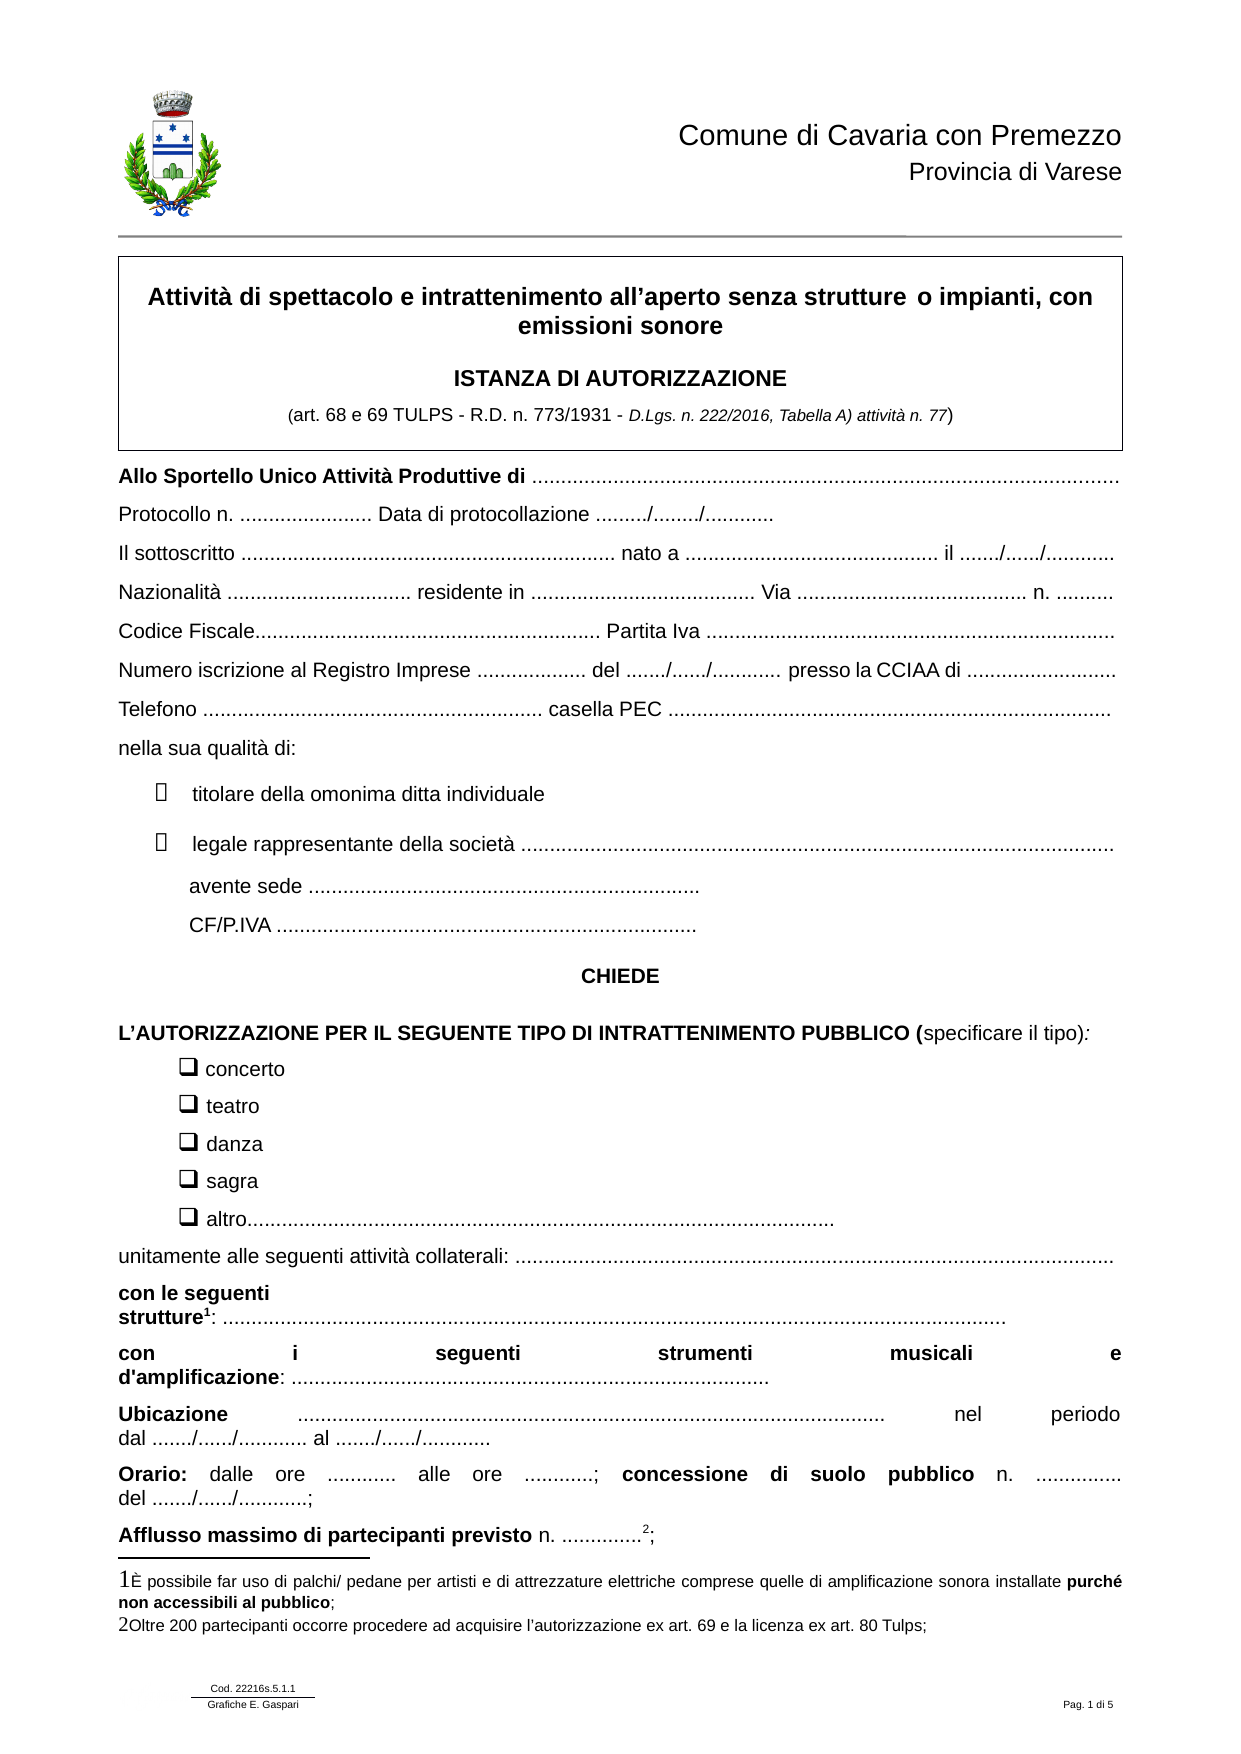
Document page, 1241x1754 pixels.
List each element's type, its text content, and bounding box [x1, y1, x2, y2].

text È possibile far uso di palchi/ pedane per artisti e di attrezzature elettriche comprese quelle di amplificazione sonora installate purché non accessibili al pubblico; [118, 1564, 1122, 1612]
text nella sua qualità di: [118, 735, 1122, 759]
text  altro...................................................................................................... [177, 1207, 1122, 1232]
text Il sottoscritto ................................................................. nato a ............................................ il ......./....../............ [118, 541, 1122, 565]
text Allo Sportello Unico Attività Produttive di [118, 463, 1122, 487]
text Numero iscrizione al Registro Imprese ................... del ......./....../............ presso la CCIAA di .......................... [118, 658, 1122, 682]
text con i seguenti strumenti musicali e d'amplificazione: ................................................................................... [118, 1341, 1122, 1389]
text  legale rappresentante della società ....................................................................................................... [153, 824, 1122, 858]
text Telefono ........................................................... casella PEC ............................................................................. [118, 697, 1122, 721]
text  sagra [177, 1169, 1122, 1194]
text Orario: dalle ore ............ alle ore ............; concessione di suolo pubblico n. ............... del ......./....../............; [118, 1462, 1122, 1510]
text unitamente alle seguenti attività collaterali: ........................................................................................................ [118, 1244, 1122, 1268]
text CHIEDE [118, 964, 1122, 988]
text Codice Fiscale............................................................ Partita Iva ....................................................................... [118, 619, 1122, 643]
text Ubicazione ...................................................................................................... nel periodo dal ......./....../............ al ......./....../............ [118, 1402, 1122, 1449]
text  teatro [177, 1094, 1122, 1119]
picture [122, 87, 224, 219]
text Comune di Cavaria con Premezzo [224, 118, 1122, 152]
text con le seguenti strutture: ........................................................................................................................................ [118, 1281, 1122, 1329]
text CF/P.IVA ......................................................................... [189, 913, 1122, 937]
text avente sede .................................................................... [189, 874, 1122, 898]
text Afflusso massimo di partecipanti previsto n. ..............; [118, 1522, 1122, 1546]
text Protocollo n. ....................... Data di protocollazione ........./......../............ [118, 502, 1122, 526]
text L’AUTORIZZAZIONE PER IL SEGUENTE TIPO DI INTRATTENIMENTO PUBBLICO (specificare il tipo): [118, 1020, 1122, 1044]
text Nazionalità ................................ residente in ....................................... Via ........................................ n. .......... [118, 580, 1122, 604]
text  danza [177, 1132, 1122, 1157]
text  titolare della omonima ditta individuale [153, 774, 1122, 808]
text Oltre 200 partecipanti occorre procedere ad acquisire l’autorizzazione ex art. 69 e la licenza ex art. 80 Tulps; [118, 1612, 1122, 1636]
table_header Attività di spettacolo e intrattenimento all’aperto senza strutture o impianti, con emissioni sonore ISTANZA DI AUTORIZZAZIONE (art. 68 e 69 TULPS - R.D. n. 773/1931 - D.Lgs. n. 222/2016, Tabella A) attività n. 77) [119, 257, 1122, 450]
text  concerto [177, 1057, 1122, 1082]
text Provincia di Varese [224, 157, 1122, 185]
